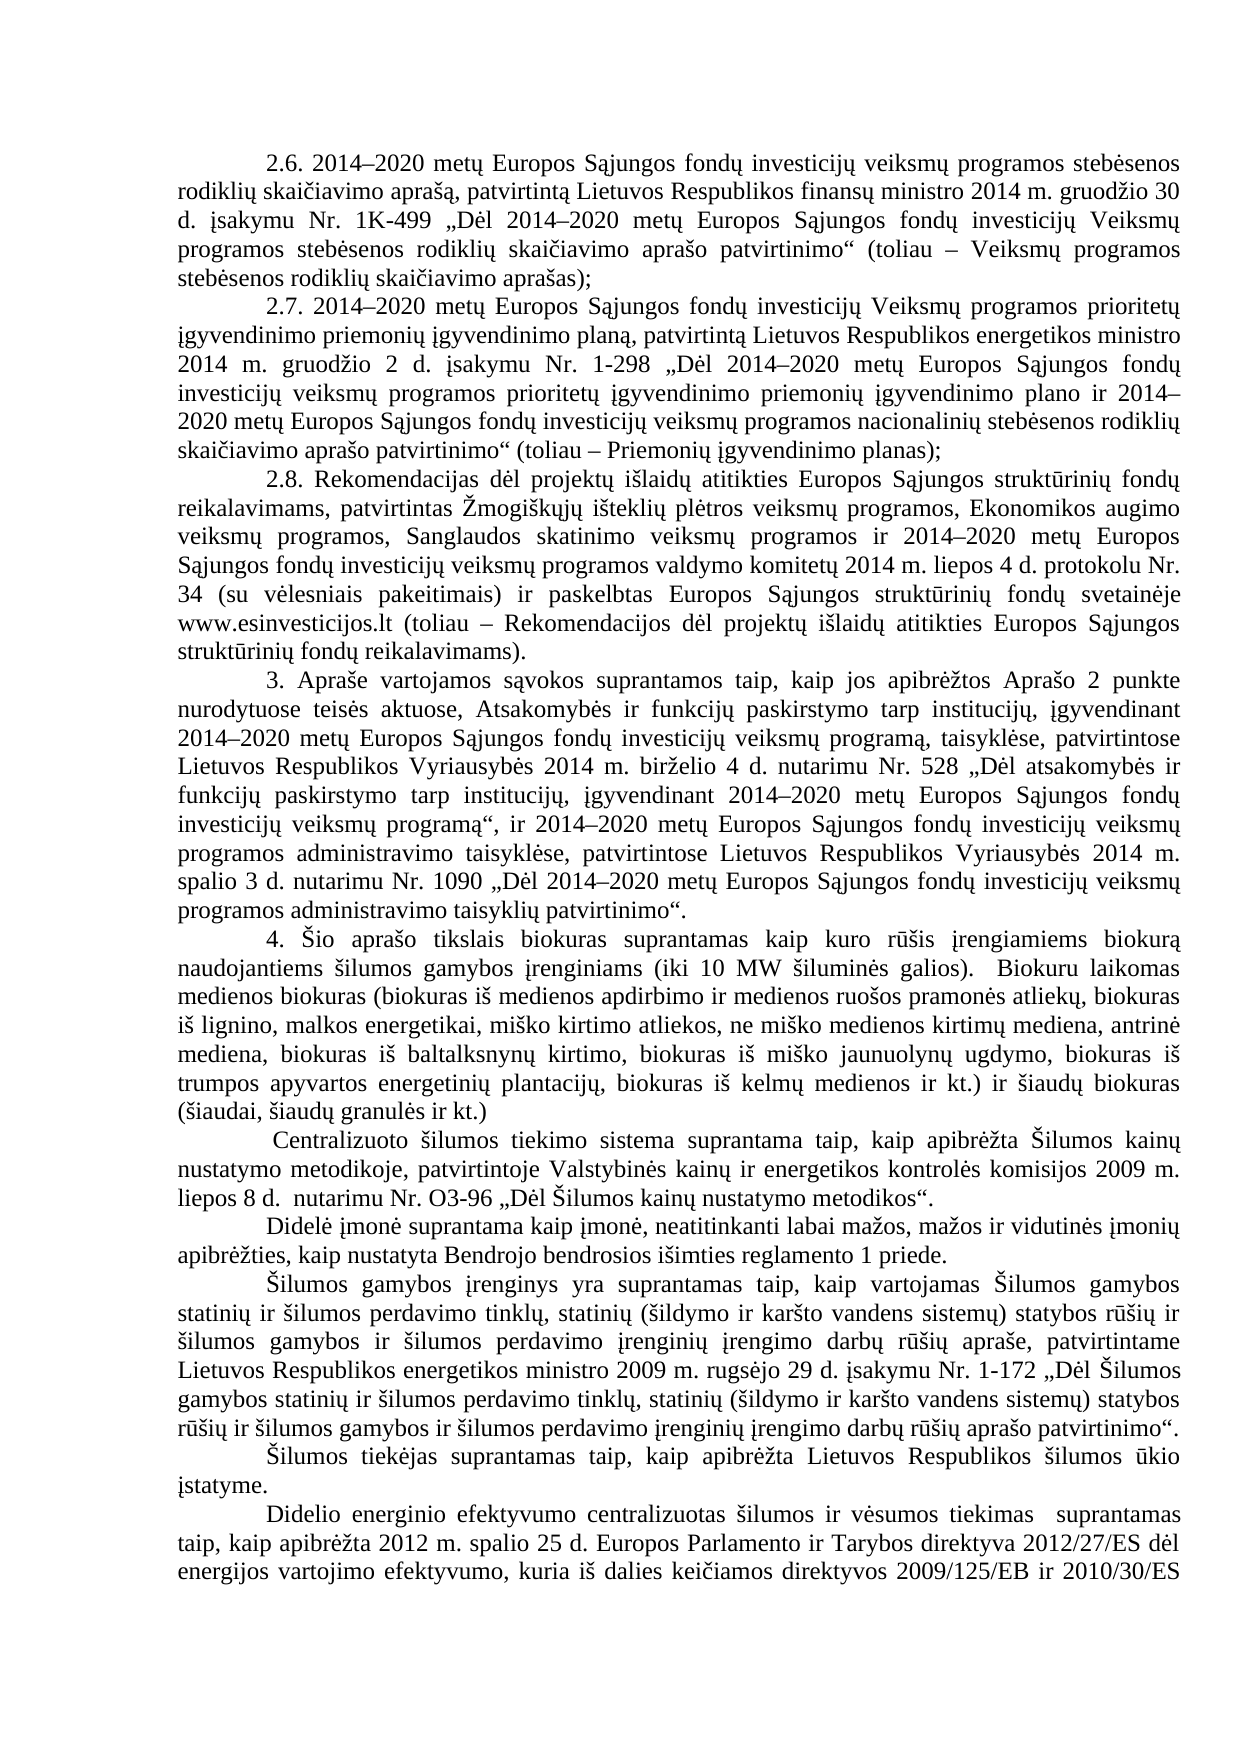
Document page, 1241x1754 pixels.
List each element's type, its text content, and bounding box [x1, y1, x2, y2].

text 3. Apraše vartojamos sąvokos suprantamos taip, kaip jos apibrėžtos Aprašo 2 punkte nurodytuose teisės aktuose, Atsakomybės ir funkcijų paskirstymo tarp institucijų, įgyvendinant 2014–2020 metų Europos Sąjungos fondų investicijų veiksmų programą, taisyklėse, patvirtintose Lietuvos Respublikos Vyriausybės 2014 m. birželio 4 d. nutarimu Nr. 528 „Dėl atsakomybės ir funkcijų paskirstymo tarp institucijų, įgyvendinant 2014–2020 metų Europos Sąjungos fondų investicijų veiksmų programą“, ir 2014–2020 metų Europos Sąjungos fondų investicijų veiksmų programos administravimo taisyklėse, patvirtintose Lietuvos Respublikos Vyriausybės 2014 m. spalio 3 d. nutarimu Nr. 1090 „Dėl 2014–2020 metų Europos Sąjungos fondų investicijų veiksmų programos administravimo taisyklių patvirtinimo“. [177, 665, 1181, 924]
text 2.8. Rekomendacijas dėl projektų išlaidų atitikties Europos Sąjungos struktūrinių fondų reikalavimams, patvirtintas Žmogiškųjų išteklių plėtros veiksmų programos, Ekonomikos augimo veiksmų programos, Sanglaudos skatinimo veiksmų programos ir 2014–2020 metų Europos Sąjungos fondų investicijų veiksmų programos valdymo komitetų 2014 m. liepos 4 d. protokolu Nr. 34 (su vėlesniais pakeitimais) ir paskelbtas Europos Sąjungos struktūrinių fondų svetainėje www.esinvesticijos.lt (toliau – Rekomendacijos dėl projektų išlaidų atitikties Europos Sąjungos struktūrinių fondų reikalavimams). [177, 464, 1181, 665]
text 4. Šio aprašo tikslais biokuras suprantamas kaip kuro rūšis įrengiamiems biokurą naudojantiems šilumos gamybos įrenginiams (iki 10 MW šiluminės galios). Biokuru laikomas medienos biokuras (biokuras iš medienos apdirbimo ir medienos ruošos pramonės atliekų, biokuras iš lignino, malkos energetikai, miško kirtimo atliekos, ne miško medienos kirtimų mediena, antrinė mediena, biokuras iš baltalksnynų kirtimo, biokuras iš miško jaunuolynų ugdymo, biokuras iš trumpos apyvartos energetinių plantacijų, biokuras iš kelmų medienos ir kt.) ir šiaudų biokuras (šiaudai, šiaudų granulės ir kt.) [177, 924, 1181, 1125]
text Centralizuoto šilumos tiekimo sistema suprantama taip, kaip apibrėžta Šilumos kainų nustatymo metodikoje, patvirtintoje Valstybinės kainų ir energetikos kontrolės komisijos 2009 m. liepos 8 d. nutarimu Nr. O3-96 „Dėl Šilumos kainų nustatymo metodikos“. [177, 1125, 1181, 1211]
text 2.7. 2014–2020 metų Europos Sąjungos fondų investicijų Veiksmų programos prioritetų įgyvendinimo priemonių įgyvendinimo planą, patvirtintą Lietuvos Respublikos energetikos ministro 2014 m. gruodžio 2 d. įsakymu Nr. 1-298 „Dėl 2014–2020 metų Europos Sąjungos fondų investicijų veiksmų programos prioritetų įgyvendinimo priemonių įgyvendinimo plano ir 2014–2020 metų Europos Sąjungos fondų investicijų veiksmų programos nacionalinių stebėsenos rodiklių skaičiavimo aprašo patvirtinimo“ (toliau – Priemonių įgyvendinimo planas); [177, 291, 1181, 464]
text Šilumos tiekėjas suprantamas taip, kaip apibrėžta Lietuvos Respublikos šilumos ūkio įstatyme. [177, 1441, 1181, 1499]
text Didelio energinio efektyvumo centralizuotas šilumos ir vėsumos tiekimas suprantamas taip, kaip apibrėžta 2012 m. spalio 25 d. Europos Parlamento ir Tarybos direktyva 2012/27/ES dėl energijos vartojimo efektyvumo, kuria iš dalies keičiamos direktyvos 2009/125/EB ir 2010/30/ES [177, 1499, 1181, 1585]
text Didelė įmonė suprantama kaip įmonė, neatitinkanti labai mažos, mažos ir vidutinės įmonių apibrėžties, kaip nustatyta Bendrojo bendrosios išimties reglamento 1 priede. [177, 1211, 1181, 1269]
text 2.6. 2014–2020 metų Europos Sąjungos fondų investicijų veiksmų programos stebėsenos rodiklių skaičiavimo aprašą, patvirtintą Lietuvos Respublikos finansų ministro 2014 m. gruodžio 30 d. įsakymu Nr. 1K-499 „Dėl 2014–2020 metų Europos Sąjungos fondų investicijų Veiksmų programos stebėsenos rodiklių skaičiavimo aprašo patvirtinimo“ (toliau – Veiksmų programos stebėsenos rodiklių skaičiavimo aprašas); [177, 148, 1181, 291]
text Šilumos gamybos įrenginys yra suprantamas taip, kaip vartojamas Šilumos gamybos statinių ir šilumos perdavimo tinklų, statinių (šildymo ir karšto vandens sistemų) statybos rūšių ir šilumos gamybos ir šilumos perdavimo įrenginių įrengimo darbų rūšių apraše, patvirtintame Lietuvos Respublikos energetikos ministro 2009 m. rugsėjo 29 d. įsakymu Nr. 1-172 „Dėl Šilumos gamybos statinių ir šilumos perdavimo tinklų, statinių (šildymo ir karšto vandens sistemų) statybos rūšių ir šilumos gamybos ir šilumos perdavimo įrenginių įrengimo darbų rūšių aprašo patvirtinimo“. [177, 1269, 1181, 1441]
